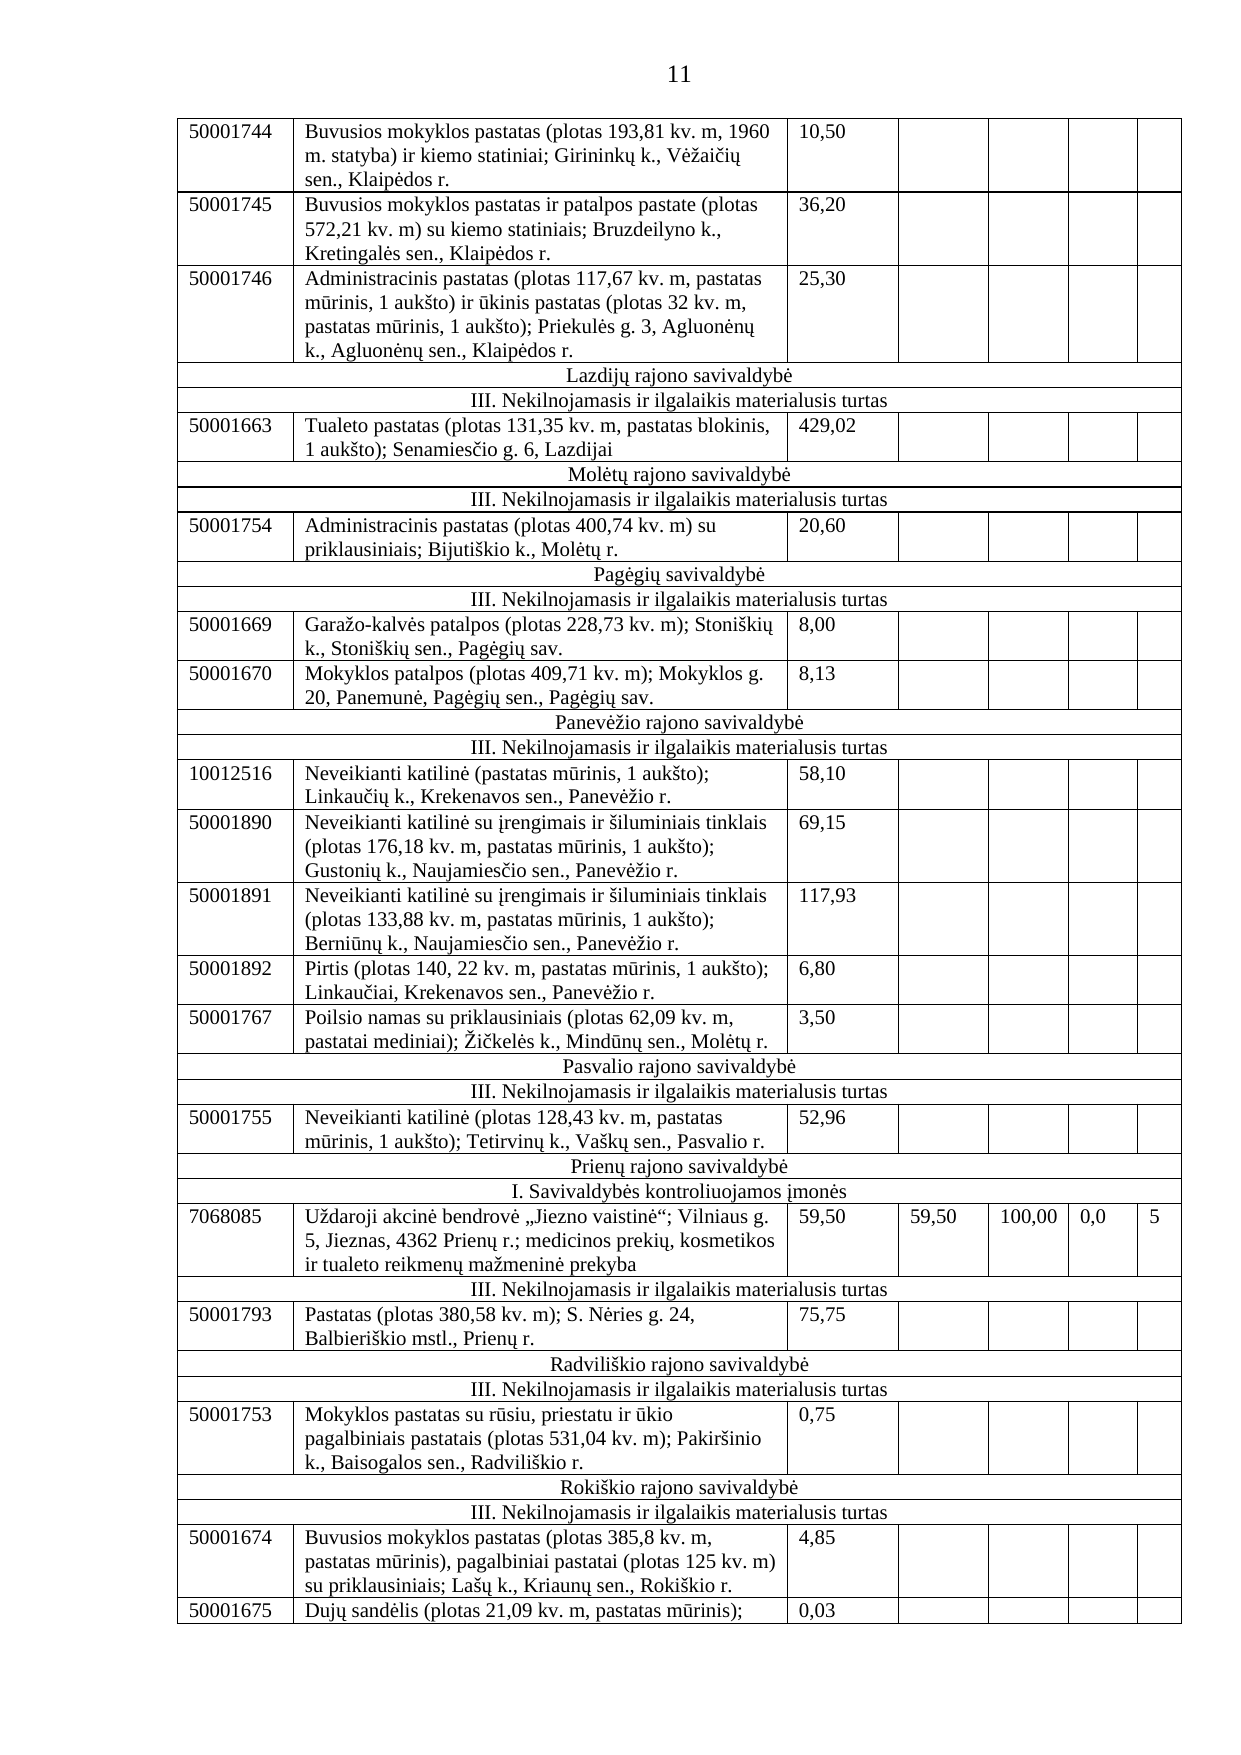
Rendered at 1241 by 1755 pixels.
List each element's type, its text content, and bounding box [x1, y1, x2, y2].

table_cell 59,50 [788, 1204, 898, 1276]
table_cell 69,15 [788, 810, 898, 882]
table_cell [1138, 956, 1181, 1004]
table_cell [1069, 1105, 1137, 1153]
table_cell 75,75 [788, 1302, 898, 1350]
table_cell [1069, 413, 1137, 461]
table_cell 50001753 [178, 1402, 293, 1474]
table_cell 20,60 [788, 513, 898, 561]
table_cell [1138, 1402, 1181, 1474]
table_cell Prienų rajono savivaldybė [178, 1154, 1181, 1178]
table_cell [1069, 1525, 1137, 1597]
table_cell [899, 661, 988, 709]
table_cell I. Savivaldybės kontroliuojamos įmonės [178, 1179, 1181, 1203]
table_cell [989, 612, 1068, 660]
table_cell [899, 1005, 988, 1053]
table_cell 10012516 [178, 760, 293, 808]
table_cell Buvusios mokyklos pastatas (plotas 385,8 kv. m, pastatas mūrinis), pagalbiniai pastatai (plotas 125 kv. m) su priklausiniais; Lašų k., Kriaunų sen., Rokiškio r. [294, 1525, 787, 1597]
table_cell [899, 1402, 988, 1474]
table_cell [1138, 1105, 1181, 1153]
table_cell 117,93 [788, 883, 898, 955]
table_cell Mokyklos pastatas su rūsiu, priestatu ir ūkio pagalbiniais pastatais (plotas 531,04 kv. m); Pakiršinio k., Baisogalos sen., Radviliškio r. [294, 1402, 787, 1474]
table_cell Mokyklos patalpos (plotas 409,71 kv. m); Mokyklos g. 20, Panemunė, Pagėgių sen., Pagėgių sav. [294, 661, 787, 709]
table_cell [1138, 119, 1181, 191]
table_cell 50001754 [178, 513, 293, 561]
table_cell Pirtis (plotas 140, 22 kv. m, pastatas mūrinis, 1 aukšto); Linkaučiai, Krekenavos sen., Panevėžio r. [294, 956, 787, 1004]
table_cell [1069, 266, 1137, 362]
table_cell [1138, 760, 1181, 808]
table_cell 4,85 [788, 1525, 898, 1597]
table_cell Molėtų rajono savivaldybė [178, 462, 1181, 486]
table_cell [899, 883, 988, 955]
table_cell III. Nekilnojamasis ir ilgalaikis materialusis turtas [178, 587, 1181, 611]
table_cell [1138, 1302, 1181, 1350]
table_cell [1069, 1598, 1137, 1622]
table_cell Garažo-kalvės patalpos (plotas 228,73 kv. m); Stoniškių k., Stoniškių sen., Pagėgių sav. [294, 612, 787, 660]
table_cell Administracinis pastatas (plotas 117,67 kv. m, pastatas mūrinis, 1 aukšto) ir ūkinis pastatas (plotas 32 kv. m, pastatas mūrinis, 1 aukšto); Priekulės g. 3, Agluonėnų k., Agluonėnų sen., Klaipėdos r. [294, 266, 787, 362]
table_cell Pagėgių savivaldybė [178, 562, 1181, 586]
table_cell Lazdijų rajono savivaldybė [178, 363, 1181, 387]
table_cell 8,13 [788, 661, 898, 709]
table_cell III. Nekilnojamasis ir ilgalaikis materialusis turtas [178, 1080, 1181, 1103]
table_cell [1138, 1598, 1181, 1622]
table_cell [989, 810, 1068, 882]
table_cell Buvusios mokyklos pastatas ir patalpos pastate (plotas 572,21 kv. m) su kiemo statiniais; Bruzdeilyno k., Kretingalės sen., Klaipėdos r. [294, 193, 787, 264]
table_cell [899, 810, 988, 882]
table_cell [899, 760, 988, 808]
table_cell [989, 413, 1068, 461]
table_cell Neveikianti katilinė (pastatas mūrinis, 1 aukšto); Linkaučių k., Krekenavos sen., Panevėžio r. [294, 760, 787, 808]
table_cell [989, 513, 1068, 561]
table_cell [899, 193, 988, 264]
table_cell [989, 883, 1068, 955]
table_cell [1138, 810, 1181, 882]
table_cell [899, 1105, 988, 1153]
table_cell [1138, 883, 1181, 955]
table_cell 50001892 [178, 956, 293, 1004]
table_cell [1138, 661, 1181, 709]
table_cell [899, 956, 988, 1004]
table_cell 50001793 [178, 1302, 293, 1350]
table_cell 5 [1138, 1204, 1181, 1276]
table_cell [1138, 612, 1181, 660]
table_cell Uždaroji akcinė bendrovė „Jiezno vaistinė“; Vilniaus g. 5, Jieznas, 4362 Prienų r.; medicinos prekių, kosmetikos ir tualeto reikmenų mažmeninė prekyba [294, 1204, 787, 1276]
table_cell 50001744 [178, 119, 293, 191]
table_cell 25,30 [788, 266, 898, 362]
table_cell [899, 612, 988, 660]
table_cell [989, 760, 1068, 808]
table_cell [1069, 1005, 1137, 1053]
table_cell 50001767 [178, 1005, 293, 1053]
table_cell [989, 956, 1068, 1004]
table_cell 50001746 [178, 266, 293, 362]
table_cell 50001670 [178, 661, 293, 709]
table_cell [899, 119, 988, 191]
table_cell [1069, 119, 1137, 191]
table_cell [1138, 266, 1181, 362]
table_cell [1069, 956, 1137, 1004]
table_cell [989, 1525, 1068, 1597]
table_cell [1069, 883, 1137, 955]
table_cell 7068085 [178, 1204, 293, 1276]
table_cell 50001755 [178, 1105, 293, 1153]
table_cell 0,0 [1069, 1204, 1137, 1276]
table_cell Poilsio namas su priklausiniais (plotas 62,09 kv. m, pastatai mediniai); Žičkelės k., Mindūnų sen., Molėtų r. [294, 1005, 787, 1053]
table_cell Pasvalio rajono savivaldybė [178, 1054, 1181, 1078]
table_cell [989, 1005, 1068, 1053]
table_cell [1069, 193, 1137, 264]
table_cell [989, 1105, 1068, 1153]
table_cell Neveikianti katilinė (plotas 128,43 kv. m, pastatas mūrinis, 1 aukšto); Tetirvinų k., Vaškų sen., Pasvalio r. [294, 1105, 787, 1153]
table_cell [1069, 810, 1137, 882]
table_cell 50001675 [178, 1598, 293, 1622]
table_cell 52,96 [788, 1105, 898, 1153]
table_cell [1069, 1302, 1137, 1350]
table_cell [989, 1402, 1068, 1474]
table_cell [1069, 1402, 1137, 1474]
table_cell 58,10 [788, 760, 898, 808]
table_cell [1069, 661, 1137, 709]
table_cell 50001674 [178, 1525, 293, 1597]
table_cell [989, 266, 1068, 362]
table_cell III. Nekilnojamasis ir ilgalaikis materialusis turtas [178, 388, 1181, 412]
table_cell [989, 1302, 1068, 1350]
table_cell [899, 1302, 988, 1350]
table_cell III. Nekilnojamasis ir ilgalaikis materialusis turtas [178, 488, 1181, 511]
table_cell [1138, 1005, 1181, 1053]
table_cell [989, 193, 1068, 264]
table_cell 0,03 [788, 1598, 898, 1622]
table_cell III. Nekilnojamasis ir ilgalaikis materialusis turtas [178, 735, 1181, 759]
table_cell 429,02 [788, 413, 898, 461]
table_cell [1069, 612, 1137, 660]
table_cell Rokiškio rajono savivaldybė [178, 1475, 1181, 1499]
table_cell [1138, 413, 1181, 461]
table_cell 50001663 [178, 413, 293, 461]
table_cell 36,20 [788, 193, 898, 264]
table_cell III. Nekilnojamasis ir ilgalaikis materialusis turtas [178, 1277, 1181, 1301]
table_cell Neveikianti katilinė su įrengimais ir šiluminiais tinklais (plotas 133,88 kv. m, pastatas mūrinis, 1 aukšto); Berniūnų k., Naujamiesčio sen., Panevėžio r. [294, 883, 787, 955]
table_cell [1138, 193, 1181, 264]
table_cell [899, 1598, 988, 1622]
table_cell 10,50 [788, 119, 898, 191]
table_cell 50001891 [178, 883, 293, 955]
table_cell 59,50 [899, 1204, 988, 1276]
table_cell [899, 413, 988, 461]
table_cell 50001745 [178, 193, 293, 264]
table_cell [989, 661, 1068, 709]
table_cell Tualeto pastatas (plotas 131,35 kv. m, pastatas blokinis, 1 aukšto); Senamiesčio g. 6, Lazdijai [294, 413, 787, 461]
table_cell 50001669 [178, 612, 293, 660]
table_cell 0,75 [788, 1402, 898, 1474]
table_cell III. Nekilnojamasis ir ilgalaikis materialusis turtas [178, 1500, 1181, 1524]
table_cell III. Nekilnojamasis ir ilgalaikis materialusis turtas [178, 1377, 1181, 1401]
table_cell Neveikianti katilinė su įrengimais ir šiluminiais tinklais (plotas 176,18 kv. m, pastatas mūrinis, 1 aukšto); Gustonių k., Naujamiesčio sen., Panevėžio r. [294, 810, 787, 882]
table_cell Radviliškio rajono savivaldybė [178, 1351, 1181, 1376]
table_cell 3,50 [788, 1005, 898, 1053]
table_cell [1138, 513, 1181, 561]
table_cell [1069, 513, 1137, 561]
table_cell [1138, 1525, 1181, 1597]
table_cell [899, 1525, 988, 1597]
table_cell Pastatas (plotas 380,58 kv. m); S. Nėries g. 24, Balbieriškio mstl., Prienų r. [294, 1302, 787, 1350]
table_cell 50001890 [178, 810, 293, 882]
table_cell Buvusios mokyklos pastatas (plotas 193,81 kv. m, 1960 m. statyba) ir kiemo statiniai; Girininkų k., Vėžaičių sen., Klaipėdos r. [294, 119, 787, 191]
table_cell [899, 266, 988, 362]
table_cell Panevėžio rajono savivaldybė [178, 710, 1181, 734]
table_cell 100,00 [989, 1204, 1068, 1276]
table_cell [989, 1598, 1068, 1622]
table_cell [1069, 760, 1137, 808]
table_cell Dujų sandėlis (plotas 21,09 kv. m, pastatas mūrinis); [294, 1598, 787, 1622]
table_cell [899, 513, 988, 561]
table_cell 6,80 [788, 956, 898, 1004]
table_cell [989, 119, 1068, 191]
table_cell 8,00 [788, 612, 898, 660]
table_cell Administracinis pastatas (plotas 400,74 kv. m) su priklausiniais; Bijutiškio k., Molėtų r. [294, 513, 787, 561]
